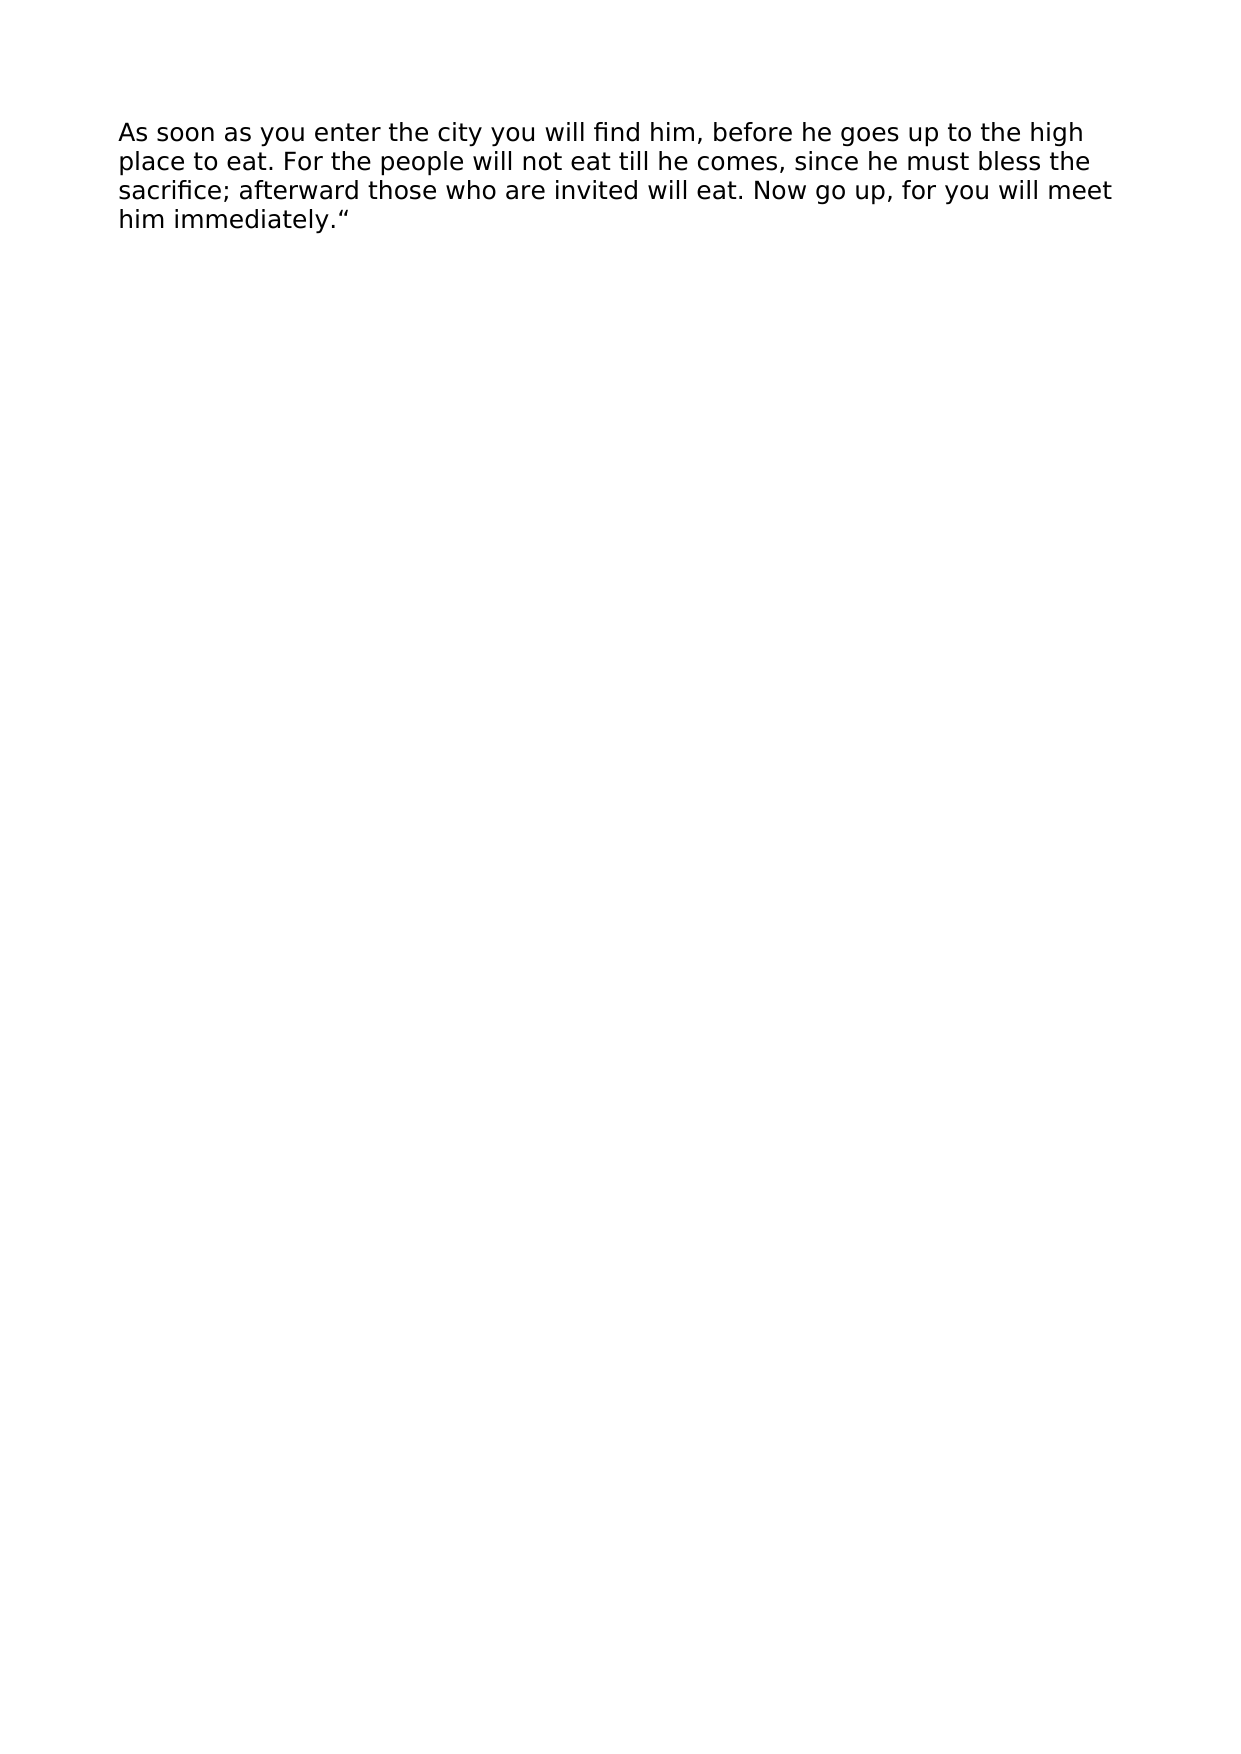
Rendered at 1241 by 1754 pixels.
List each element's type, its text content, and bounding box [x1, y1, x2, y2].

text As soon as you enter the city you will find him, before he goes up to the high place to eat. For the people will not eat till he comes, since he must bless the sacrifice; afterward those who are invited will eat. Now go up, for you will meet him immediately.“ [118, 118, 1122, 235]
